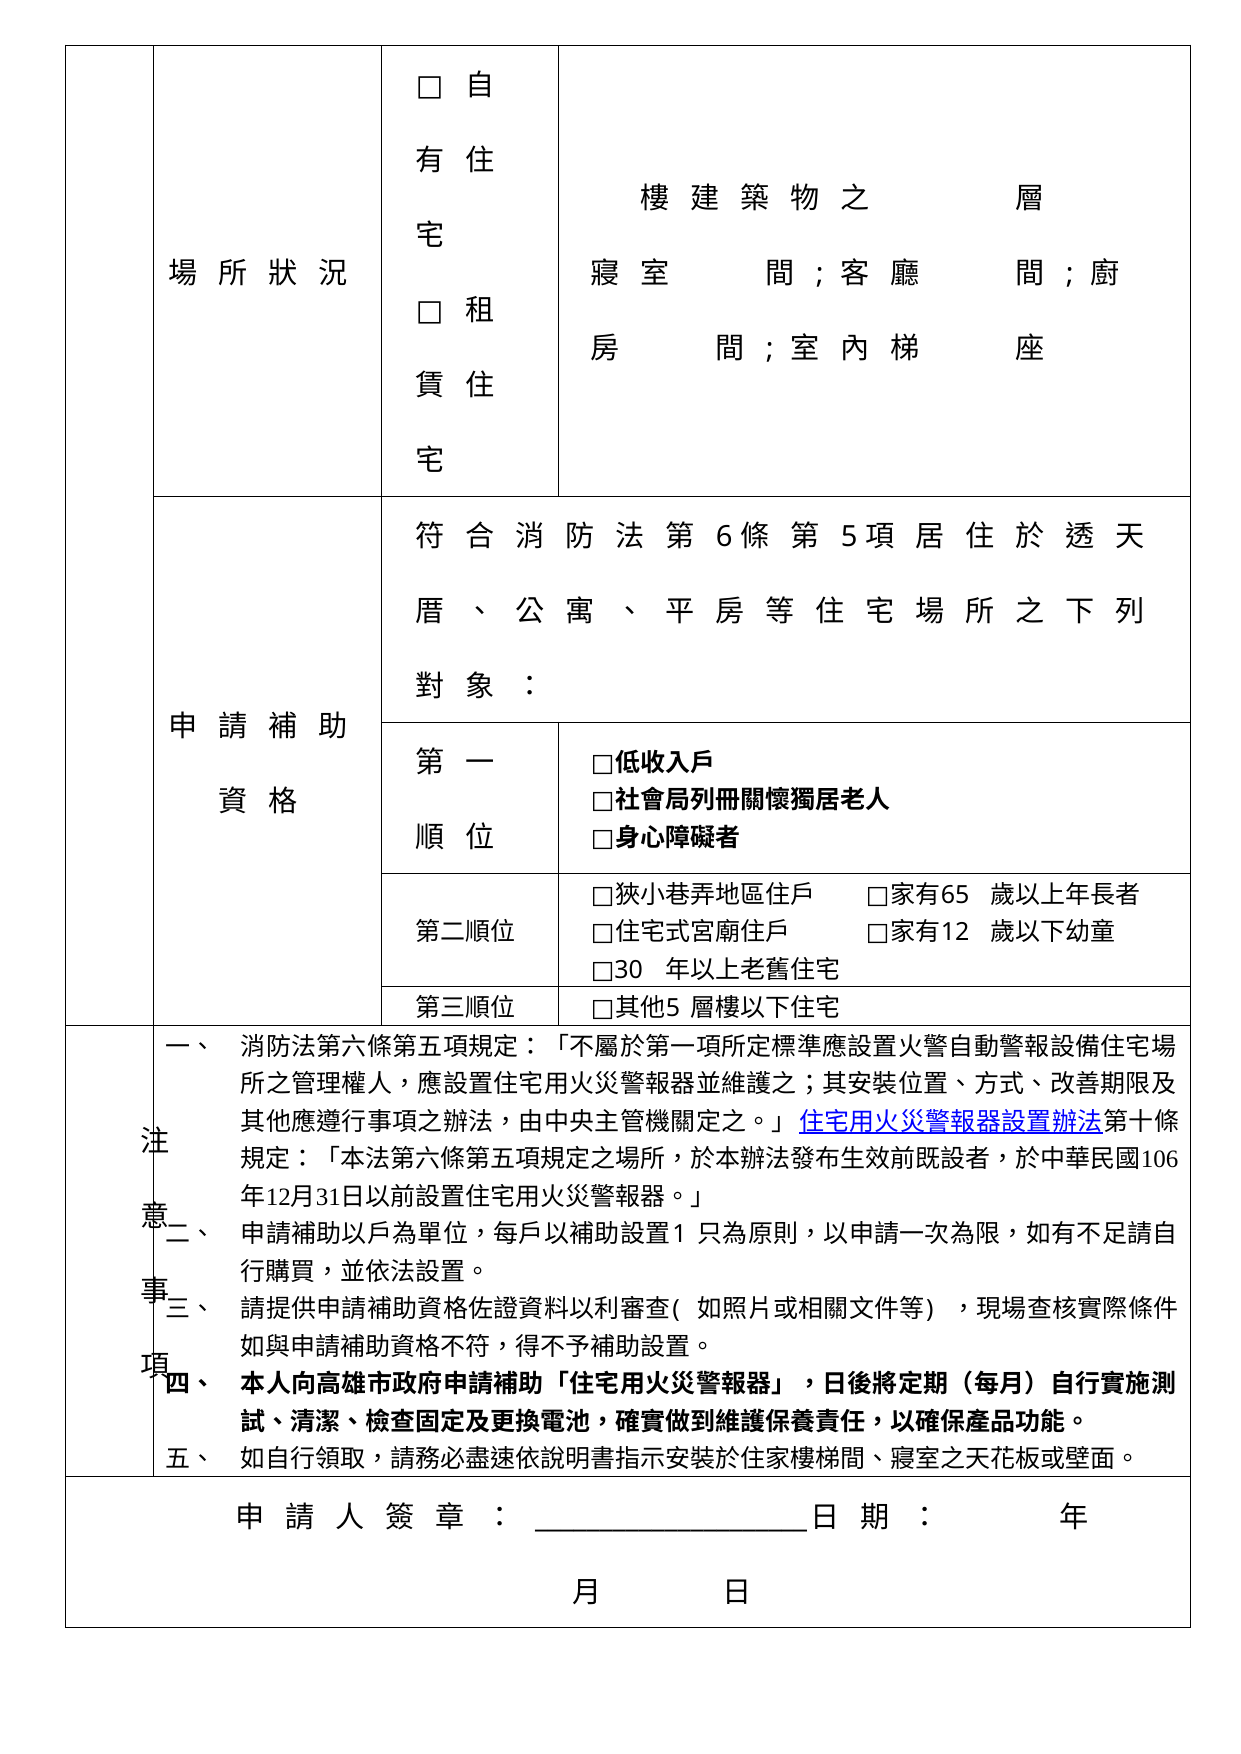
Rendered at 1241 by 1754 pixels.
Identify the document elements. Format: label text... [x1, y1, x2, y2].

table_cell 申 請 人 資 料 [66, 46, 153, 1025]
table_cell □其他5層樓以下住宅 [559, 987, 1190, 1025]
table_cell □家有65歲以上年長者 □家有12歲以下幼童 [853, 874, 1190, 986]
table_cell □狹小巷弄地區住戶 □住宅式宮廟住戶 □30年以上老舊住宅 [559, 874, 853, 986]
table_cell 消防法第六條第五項規定：「不屬於第一項所定標準應設置火警自動警報設備住宅場所之管理權人，應設置住宅用火災警報器並維護之；其安裝位置、方式、改善期限及其他應遵行事項之辦法，由中央主管機關定之。」住宅用火災警報器設置辦法第十條規定：「本法第六條第五項規定之場所，於本辦法發布生效前既設者，於中華民國106年12月31日以前設置住宅用火災警報器。」 申請補助以戶為單位，每戶以補助設置1只為原則，以申請一次為限，如有不足請自行購買，並依法設置。 請提供申請補助資格佐證資料以利審查(如照片或相關文件等)，現場查核實際條件如與申請補助資格不符，得不予補助設置。 本人向高雄市政府申請補助「住宅用火災警報器」，日後將定期（每月）自行實施測試、清潔、檢查固定及更換電池，確實做到維護保養責任，以確保產品功能。 如自行領取，請務必盡速依說明書指示安裝於住家樓梯間、寢室之天花板或壁面。 [154, 1026, 1190, 1476]
table_cell 注 意 事 項 [66, 1026, 153, 1476]
table_cell 第二順位 [382, 874, 558, 986]
table_cell 申請補助 資格 [154, 497, 381, 1025]
table_cell □自有住宅 □租賃住宅 [382, 46, 558, 496]
table_cell 符合消防法第6條第5項居住於透天厝、公寓、平房等住宅場所之下列對象： [382, 497, 1190, 722]
table_cell 申請人簽章：_____________________日期： 年 月 日 [66, 1477, 1190, 1627]
table_cell 第一順位 [382, 723, 558, 873]
table_cell 第三順位 [382, 987, 558, 1025]
table_cell □低收入戶 □社會局列冊關懷獨居老人 □身心障礙者 [559, 723, 1190, 873]
table_cell 樓建築物之 層 寢室 間;客廳 間;廚房 間;室內梯 座 [559, 46, 1190, 496]
table_cell 場所狀況 [154, 46, 381, 496]
